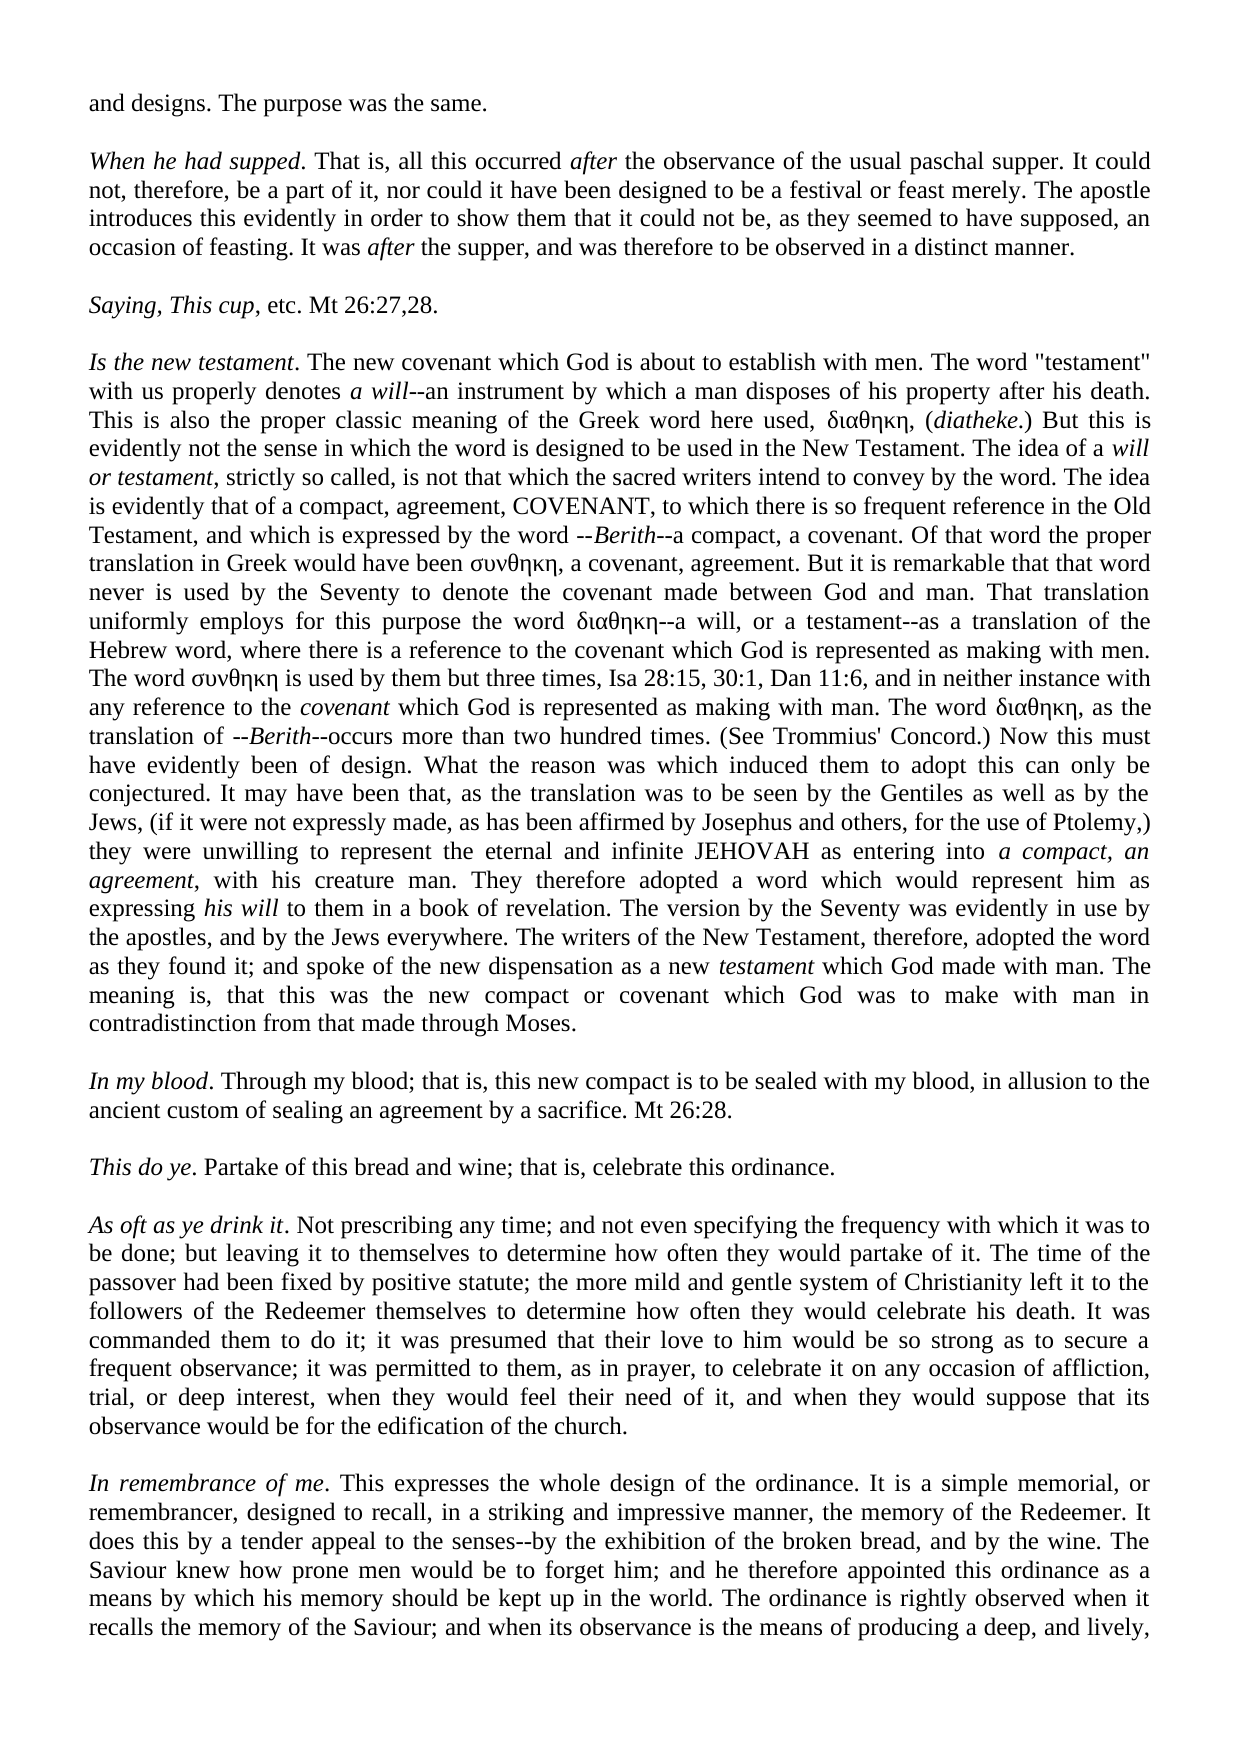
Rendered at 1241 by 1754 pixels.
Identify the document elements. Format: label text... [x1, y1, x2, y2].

text and designs. The purpose was the same. When he had supped. That is, all this occurred after the observance of the usual paschal supper. It could not, therefore, be a part of it, nor could it have been designed to be a festival or feast merely. The apostle introduces this evidently in order to show them that it could not be, as they seemed to have supposed, an occasion of feasting. It was after the supper, and was therefore to be observed in a distinct manner. Saying, This cup, etc. Mt 26:27,28. Is the new testament. The new covenant which God is about to establish with men. The word "testament" with us properly denotes a will--an instrument by which a man disposes of his property after his death. This is also the proper classic meaning of the Greek word here used, διαθηκη, (diatheke.) But this is evidently not the sense in which the word is designed to be used in the New Testament. The idea of a will or testament, strictly so called, is not that which the sacred writers intend to convey by the word. The idea is evidently that of a compact, agreement, COVENANT, to which there is so frequent reference in the Old Testament, and which is expressed by the word --Berith--a compact, a covenant. Of that word the proper translation in Greek would have been συνθηκη, a covenant, agreement. But it is remarkable that that word never is used by the Seventy to denote the covenant made between God and man. That translation uniformly employs for this purpose the word διαθηκη--a will, or a testament--as a translation of the Hebrew word, where there is a reference to the covenant which God is represented as making with men. The word συνθηκη is used by them but three times, Isa 28:15, 30:1, Dan 11:6, and in neither instance with any reference to the covenant which God is represented as making with man. The word διαθηκη, as the translation of --Berith--occurs more than two hundred times. (See Trommius' Concord.) Now this must have evidently been of design. What the reason was which induced them to adopt this can only be conjectured. It may have been that, as the translation was to be seen by the Gentiles as well as by the Jews, (if it were not expressly made, as has been affirmed by Josephus and others, for the use of Ptolemy,) they were unwilling to represent the eternal and infinite JEHOVAH as entering into a compact, an agreement, with his creature man. They therefore adopted a word which would represent him as expressing his will to them in a book of revelation. The version by the Seventy was evidently in use by the apostles, and by the Jews everywhere. The writers of the New Testament, therefore, adopted the word as they found it; and spoke of the new dispensation as a new testament which God made with man. The meaning is, that this was the new compact or covenant which God was to make with man in contradistinction from that made through Moses. In my blood. Through my blood; that is, this new compact is to be sealed with my blood, in allusion to the ancient custom of sealing an agreement by a sacrifice. Mt 26:28. This do ye. Partake of this bread and wine; that is, celebrate this ordinance. As oft as ye drink it. Not prescribing any time; and not even specifying the frequency with which it was to be done; but leaving it to themselves to determine how often they would partake of it. The time of the passover had been fixed by positive statute; the more mild and gentle system of Christianity left it to the followers of the Redeemer themselves to determine how often they would celebrate his death. It was commanded them to do it; it was presumed that their love to him would be so strong as to secure a frequent observance; it was permitted to them, as in prayer, to celebrate it on any occasion of affliction, trial, or deep interest, when they would feel their need of it, and when they would suppose that its observance would be for the edification of the church. In remembrance of me. This expresses the whole design of the ordinance. It is a simple memorial, or remembrancer, designed to recall, in a striking and impressive manner, the memory of the Redeemer. It does this by a tender appeal to the senses--by the exhibition of the broken bread, and by the wine. The Saviour knew how prone men would be to forget him; and he therefore appointed this ordinance as a means by which his memory should be kept up in the world. The ordinance is rightly observed when it recalls the memory of the Saviour; and when its observance is the means of producing a deep, and lively, [88, 88, 1152, 1641]
